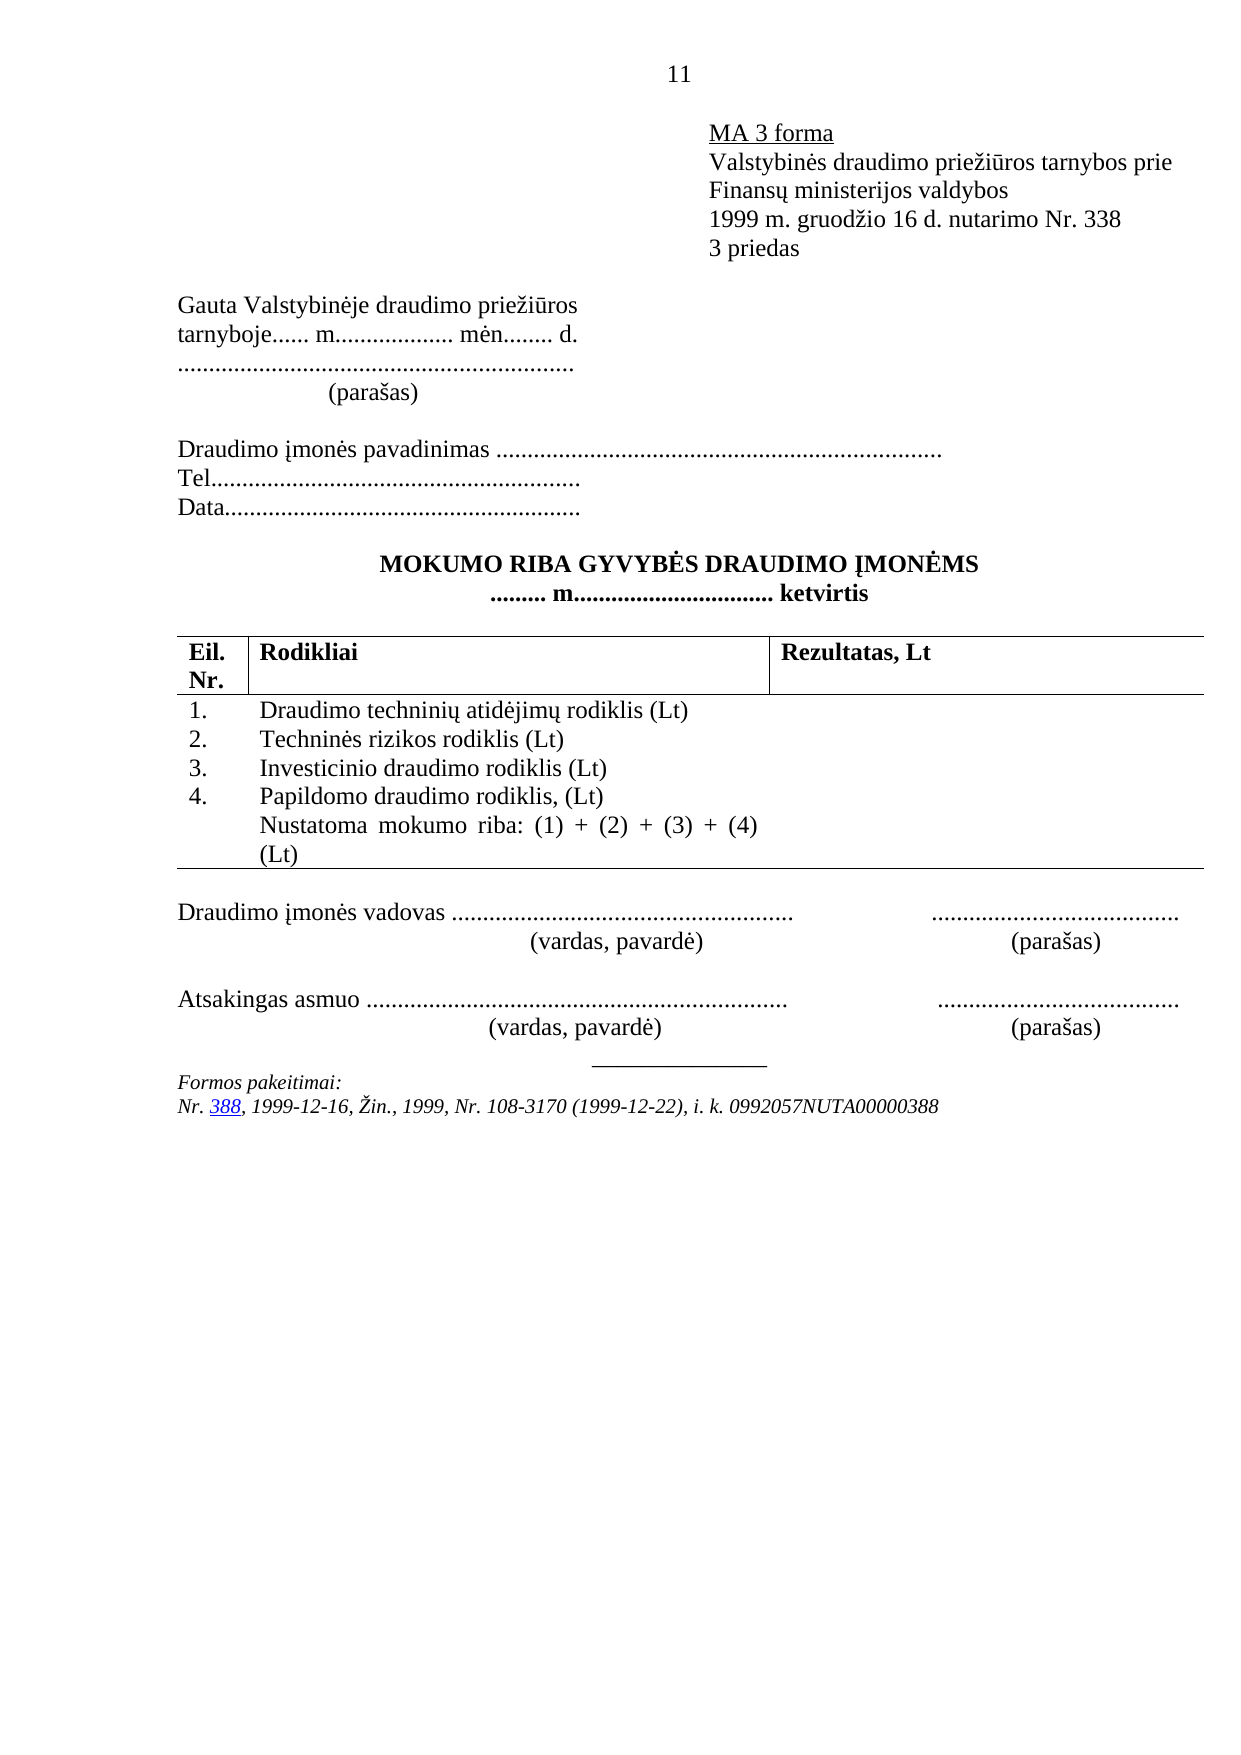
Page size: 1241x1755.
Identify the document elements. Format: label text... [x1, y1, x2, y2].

table_cell [770, 753, 1204, 781]
text Draudimo įmonės vadovas [177, 897, 1181, 926]
table_cell Investicinio draudimo rodiklis (Lt) [248, 753, 769, 781]
text ______________ [177, 1041, 1181, 1070]
text 3 priedas [177, 233, 1181, 262]
text tarnyboje...... m................... mėn........ d. [177, 319, 1181, 348]
table_cell [770, 695, 1204, 724]
table_cell [770, 781, 1204, 810]
text (vardas, pavardė) (parašas) [177, 1012, 1181, 1041]
text Atsakingas asmuo [177, 984, 1181, 1012]
table_cell 4. [177, 781, 248, 810]
table_cell [770, 810, 1204, 868]
table_cell Draudimo techninių atidėjimų rodiklis (Lt) [248, 695, 769, 724]
text (parašas) [177, 377, 1181, 406]
text MA 3 forma [177, 118, 1181, 147]
table_cell 1. [177, 695, 248, 724]
text 1999 m. gruodžio 16 d. nutarimo Nr. 338 [177, 204, 1181, 233]
text Formos pakeitimai: [177, 1070, 1181, 1094]
table_cell [177, 810, 248, 868]
table_cell Papildomo draudimo rodiklis, (Lt) [248, 781, 769, 810]
text ......... m................................ ketvirtis [177, 578, 1181, 607]
text Finansų ministerijos valdybos [177, 176, 1181, 204]
table_header Eil. Nr. [177, 637, 248, 694]
table_header Rodikliai [249, 637, 769, 694]
table_cell Nustatoma mokumo riba: (1) + (2) + (3) + (4) (Lt) [248, 810, 769, 868]
table_cell [770, 724, 1204, 753]
text mokumo RIBA GYVYBĖS Draudimo įmonĖMS [177, 549, 1181, 578]
table_cell Techninės rizikos rodiklis (Lt) [248, 724, 769, 753]
table_cell 3. [177, 753, 248, 781]
text Tel. [177, 463, 1181, 492]
text Draudimo įmonės pavadinimas [177, 434, 1181, 463]
text Gauta Valstybinėje draudimo priežiūros [177, 291, 1181, 319]
text (vardas, pavardė) (parašas) [177, 926, 1181, 955]
text Nr. 388, 1999-12-16, Žin., 1999, Nr. 108-3170 (1999-12-22), i. k. 0992057NUTA00000388 [177, 1094, 1181, 1118]
text Valstybinės draudimo priežiūros tarnybos prie [177, 147, 1181, 176]
text Data [177, 492, 1181, 521]
table_header Rezultatas, Lt [770, 637, 1204, 694]
table_cell 2. [177, 724, 248, 753]
